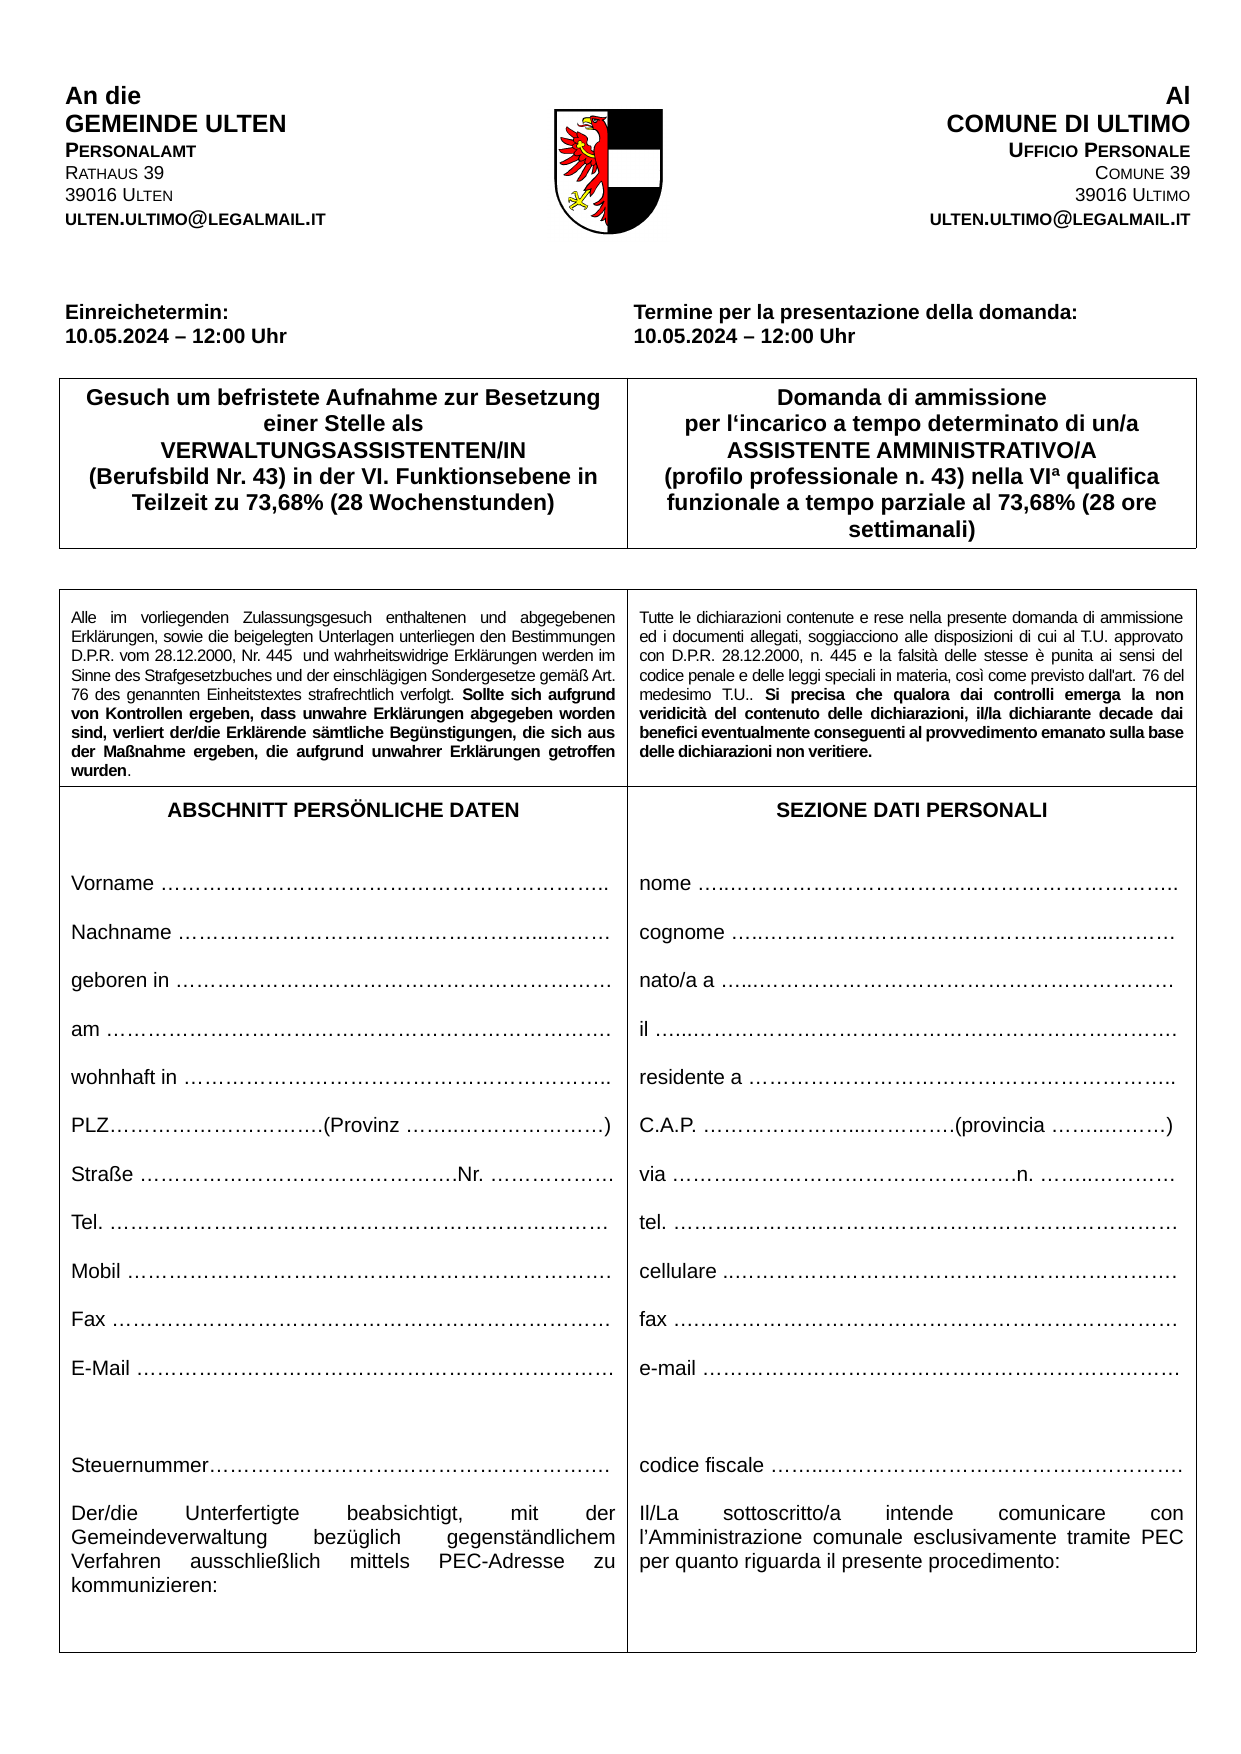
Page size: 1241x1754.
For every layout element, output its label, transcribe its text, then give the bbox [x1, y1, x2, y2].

table_header Termine per la presentazione della domanda: 10.05.2024 – 12:00 Uhr [628, 294, 1196, 378]
table_header Tutte le dichiarazioni contenute e rese nella presente domanda di ammissione ed i documenti allegati, soggiacciono alle disposizioni di cui al T.U. approvato con D.P.R. 28.12.2000, n. 445 e la falsità delle stesse è punita ai sensi del codice penale e delle leggi speciali in materia, così come previsto dall'art. 76 del medesimo T.U.. Si precisa che qualora dai controlli emerga la non veridicità del contenuto delle dichiarazioni, il/la dichiarante decade dai benefici eventualmente conseguenti al provvedimento emanato sulla base delle dichiarazioni non veritiere. [628, 590, 1196, 786]
table_cell Gesuch um befristete Aufnahme zur Besetzung einer Stelle als VERWALTUNGSASSISTENTEN/IN (Berufsbild Nr. 43) in der VI. Funktionsebene in Teilzeit zu 73,68% (28 Wochenstunden) [60, 379, 627, 548]
table_header An die GEMEINDE ULTEN Personalamt Rathaus 39 39016 Ulten ulten.ultimo@legalmail.it [59, 75, 526, 248]
table_cell ABSCHNITT PERSÖNLICHE DATEN Vorname ……………………………………………………….. Nachname ……………………………………………...……… geboren in ……………………………………………………… am ………………………………………………………………. wohnhaft in …………………………………………………….. PLZ………………………….(Provinz ……..…………………) Straße ……………………………………….Nr. ……………… Tel. ……………………………………………………………… Mobil ……………………………………………………………. Fax ……………………………………………………………… E-Mail …………………………………………………………… Steuernummer…………………………………………………. Der/die Unterfertigte beabsichtigt, mit der Gemeindeverwaltung bezüglich gegenständlichem Verfahren ausschließlich mittels PEC-Adresse zu kommunizieren: [60, 787, 627, 1651]
table_header [526, 75, 690, 248]
table_header Al COMUNE DI ULTIMO Ufficio Personale Comune 39 39016 Ultimo ulten.ultimo@legalmail.it [690, 75, 1196, 248]
table_header Alle im vorliegenden Zulassungsgesuch enthaltenen und abgegebenen Erklärungen, sowie die beigelegten Unterlagen unterliegen den Bestimmungen D.P.R. vom 28.12.2000, Nr. 445 und wahrheitswidrige Erklärungen werden im Sinne des Strafgesetzbuches und der einschlägigen Sondergesetze gemäß Art. 76 des genannten Einheitstextes strafrechtlich verfolgt. Sollte sich aufgrund von Kontrollen ergeben, dass unwahre Erklärungen abgegeben worden sind, verliert der/die Erklärende sämtliche Begünstigungen, die sich aus der Maßnahme ergeben, die aufgrund unwahrer Erklärungen getroffen wurden. [60, 590, 627, 786]
picture [546, 105, 670, 242]
table_cell SEZIONE DATI PERSONALI nome …..……………………………………………………….. cognome …..…………………………………………...……… nato/a a …...…………………………………………………… il …...……………………………………………………………. residente a …………………………………………………….. C.A.P. …………………...………….(provincia ……..………) via ……….………………………………….n. ……..………… tel. ……….……………………………………………………… cellulare ..………………………………………………………. fax ….…………………………………………………………… e-mail …………………………………………………………… codice fiscale ……..……………………………………………. Il/La sottoscritto/a intende comunicare con l’Amministrazione comunale esclusivamente tramite PEC per quanto riguarda il presente procedimento: [628, 787, 1196, 1651]
table_header Einreichetermin: 10.05.2024 – 12:00 Uhr [59, 294, 627, 378]
table_cell Domanda di ammissione per l‘incarico a tempo determinato di un/a ASSISTENTE AMMINISTRATIVO/A (profilo professionale n. 43) nella VIª qualifica funzionale a tempo parziale al 73,68% (28 ore settimanali) [628, 379, 1196, 548]
